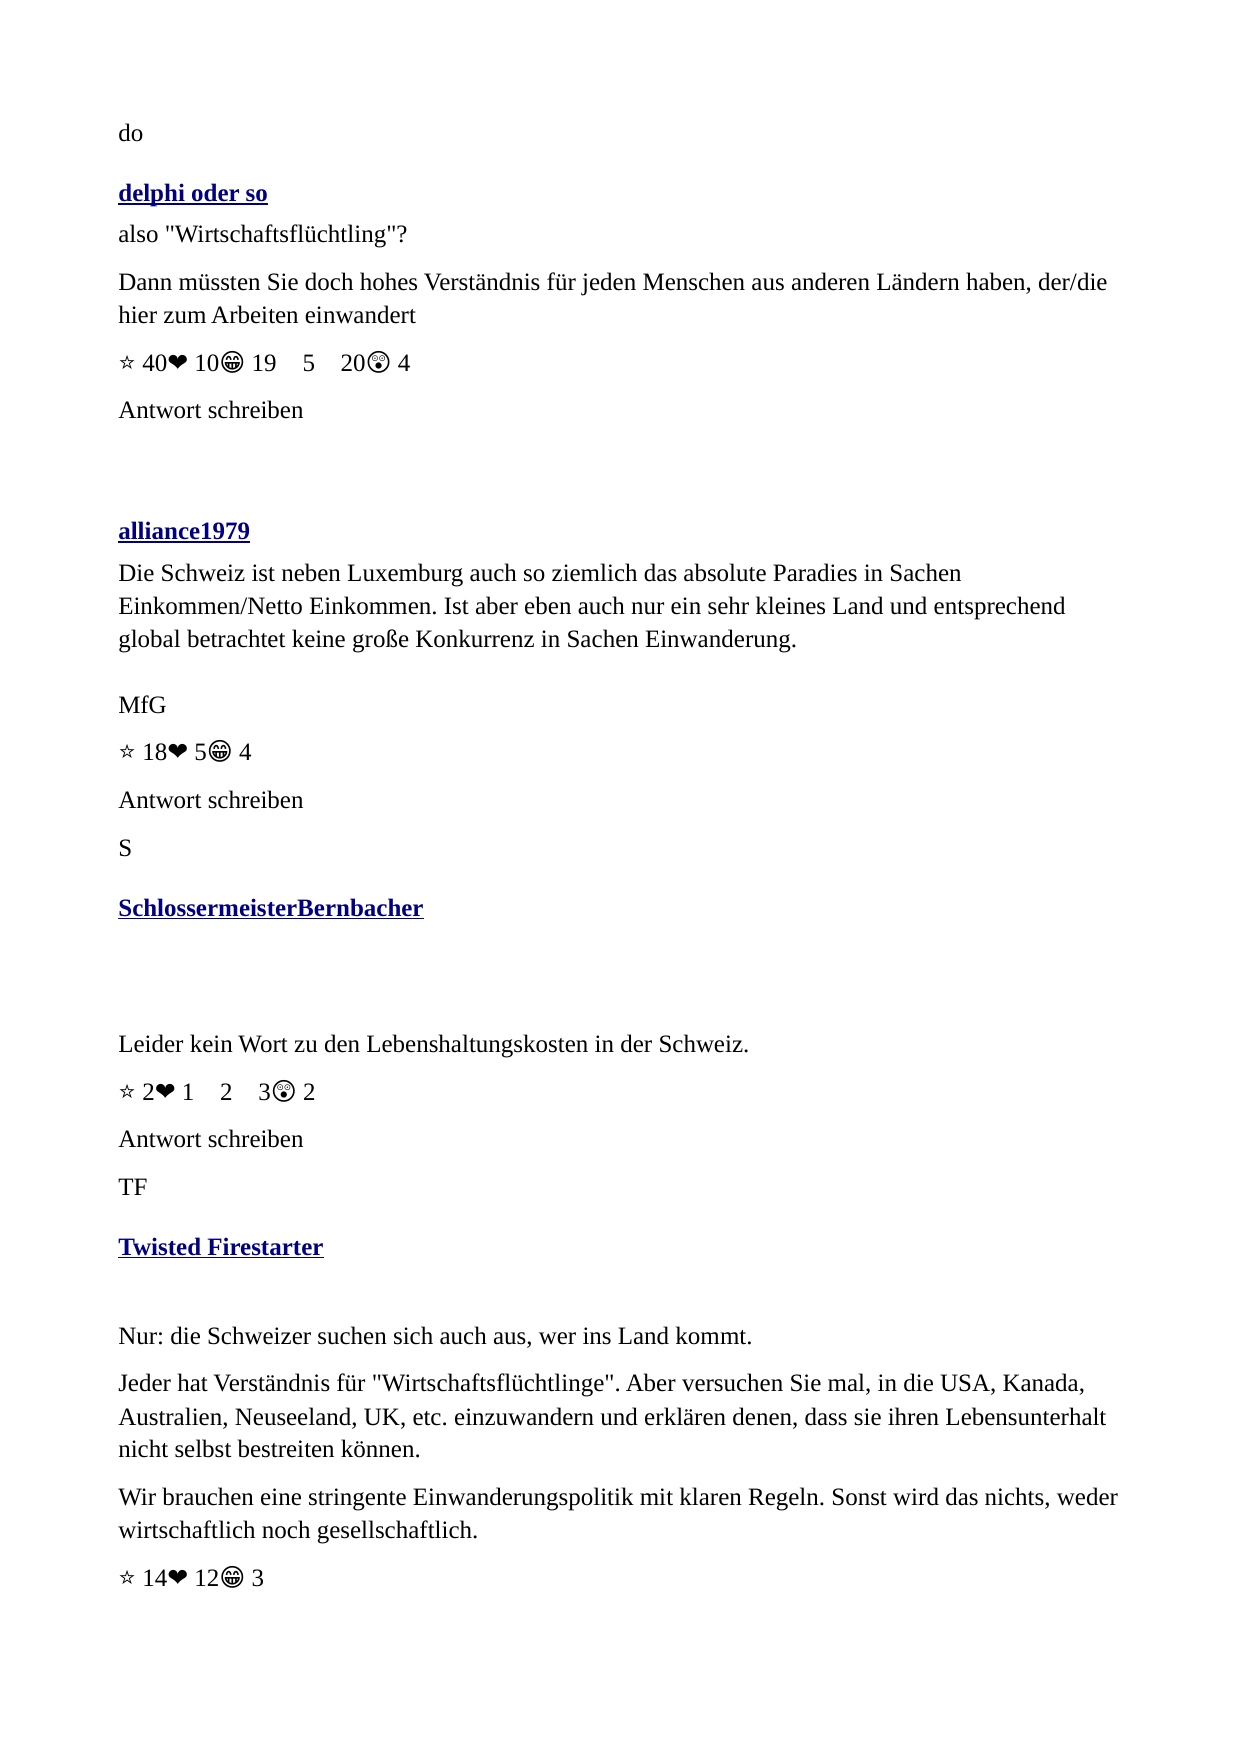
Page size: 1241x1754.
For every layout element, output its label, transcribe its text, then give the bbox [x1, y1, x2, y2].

subtitle Twisted Firestarter [118, 1232, 1122, 1261]
subtitle delphi oder so [118, 178, 1122, 207]
subtitle SchlossermeisterBernbacher [118, 893, 1122, 921]
text Dann müssten Sie doch hohes Verständnis für jeden Menschen aus anderen Ländern haben, der/die hier zum Arbeiten einwandert [118, 267, 1122, 329]
text also "Wirtschaftsflüchtling"? [118, 219, 1122, 248]
text Antwort schreiben [118, 1124, 1122, 1153]
text Nur: die Schweizer suchen sich auch aus, wer ins Land kommt. [118, 1321, 1122, 1350]
subtitle alliance1979 [118, 516, 1122, 545]
text ⭐️ 14❤️ 12😁 3 [118, 1563, 1122, 1592]
text TF [118, 1172, 1122, 1201]
text Antwort schreiben [118, 785, 1122, 814]
text Die Schweiz ist neben Luxemburg auch so ziemlich das absolute Paradies in Sachen Einkommen/Netto Einkommen. Ist aber eben auch nur ein sehr kleines Land und entsprechend global betrachtet keine große Konkurrenz in Sachen Einwanderung. MfG [118, 558, 1122, 718]
text ⭐️ 2❤️ 1🙁 2🤨 3😲 2 [118, 1077, 1122, 1106]
text Antwort schreiben [118, 395, 1122, 424]
text ⭐️ 18❤️ 5😁 4 [118, 737, 1122, 766]
text S [118, 833, 1122, 861]
text Wir brauchen eine stringente Einwanderungspolitik mit klaren Regeln. Sonst wird das nichts, weder wirtschaftlich noch gesellschaftlich. [118, 1482, 1122, 1544]
text Leider kein Wort zu den Lebenshaltungskosten in der Schweiz. [118, 1029, 1122, 1058]
text do [118, 118, 1122, 147]
text ⭐️ 40❤️ 10😁 19🙁 5🤨 20😲 4 [118, 348, 1122, 376]
text Jeder hat Verständnis für "Wirtschaftsflüchtlinge". Aber versuchen Sie mal, in die USA, Kanada, Australien, Neuseeland, UK, etc. einzuwandern und erklären denen, dass sie ihren Lebensunterhalt nicht selbst bestreiten können. [118, 1368, 1122, 1463]
